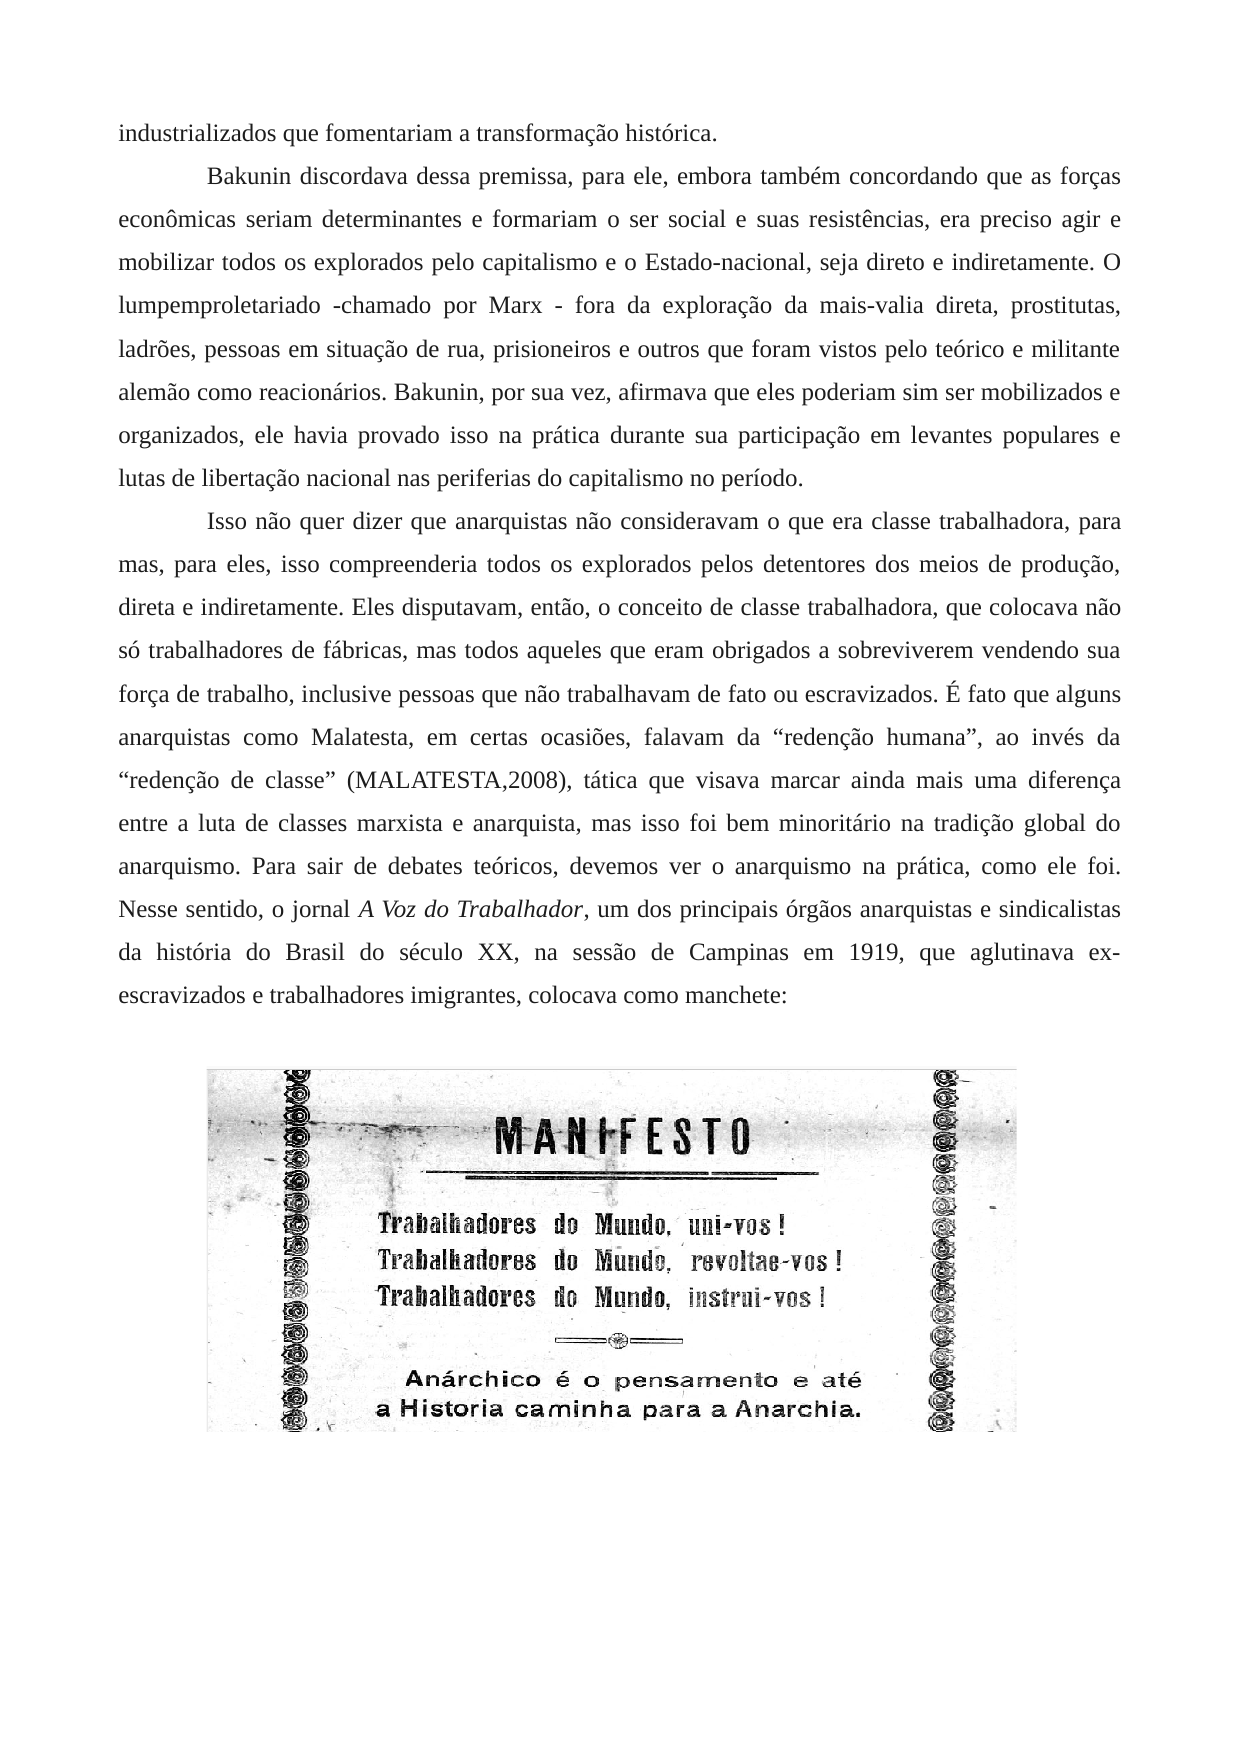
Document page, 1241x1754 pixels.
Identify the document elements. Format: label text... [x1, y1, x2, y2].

text industrializados que fomentariam a transformação histórica. [118, 118, 1122, 147]
text Bakunin discordava dessa premissa, para ele, embora também concordando que as forças econômicas seriam determinantes e formariam o ser social e suas resistências, era preciso agir e mobilizar todos os explorados pelo capitalismo e o Estado-nacional, seja direto e indiretamente. O lumpemproletariado -chamado por Marx - fora da exploração da mais-valia direta, prostitutas, ladrões, pessoas em situação de rua, prisioneiros e outros que foram vistos pelo teórico e militante alemão como reacionários. Bakunin, por sua vez, afirmava que eles poderiam sim ser mobilizados e organizados, ele havia provado isso na prática durante sua participação em levantes populares e lutas de libertação nacional nas periferias do capitalismo no período. [118, 161, 1122, 492]
text Isso não quer dizer que anarquistas não consideravam o que era classe trabalhadora, para mas, para eles, isso compreenderia todos os explorados pelos detentores dos meios de produção, direta e indiretamente. Eles disputavam, então, o conceito de classe trabalhadora, que colocava não só trabalhadores de fábricas, mas todos aqueles que eram obrigados a sobreviverem vendendo sua força de trabalho, inclusive pessoas que não trabalhavam de fato ou escravizados. É fato que alguns anarquistas como Malatesta, em certas ocasiões, falavam da “redenção humana”, ao invés da “redenção de classe” (MALATESTA,2008), tática que visava marcar ainda mais uma diferença entre a luta de classes marxista e anarquista, mas isso foi bem minoritário na tradição global do anarquismo. Para sair de debates teóricos, devemos ver o anarquismo na prática, como ele foi. Nesse sentido, o jornal A Voz do Trabalhador, um dos principais órgãos anarquistas e sindicalistas da história do Brasil do século XX, na sessão de Campinas em 1919, que aglutinava ex-escravizados e trabalhadores imigrantes, colocava como manchete: [118, 506, 1122, 1009]
